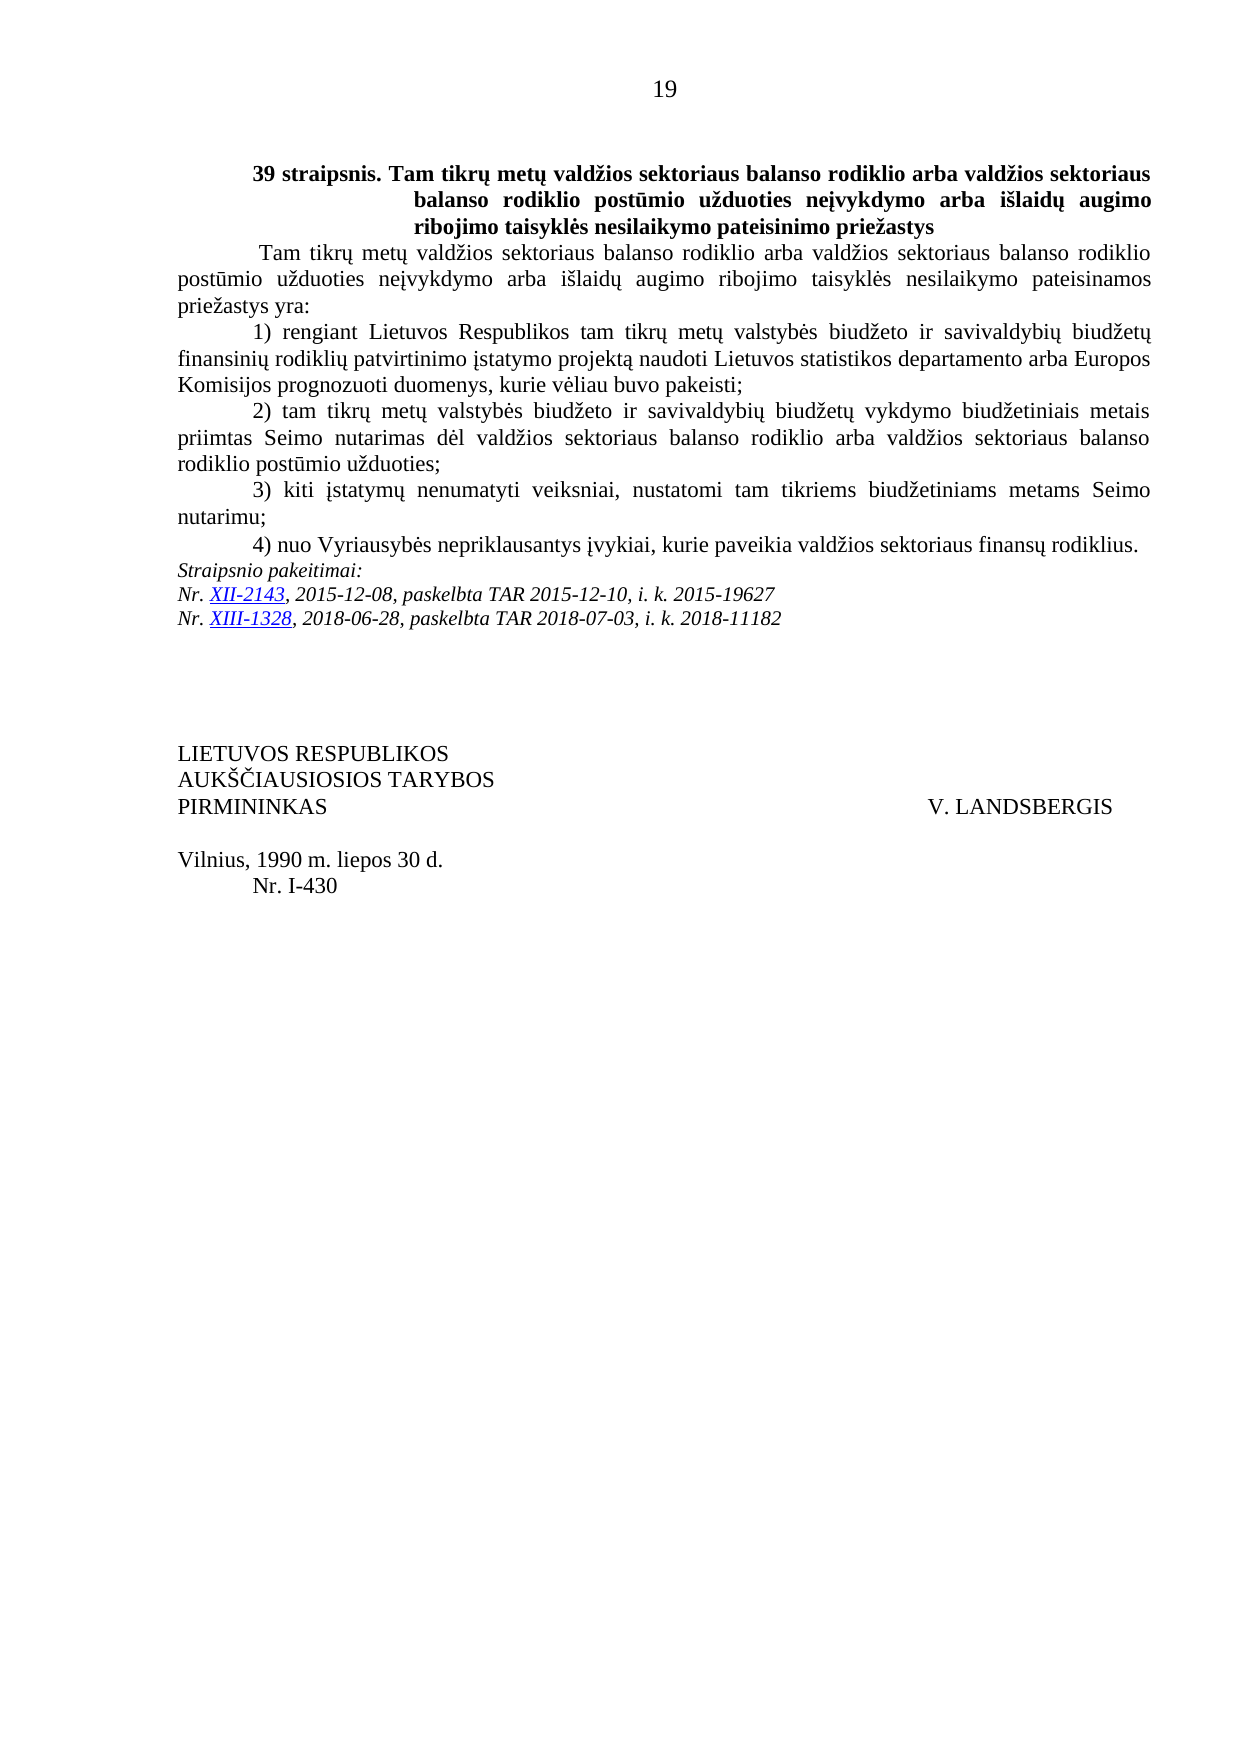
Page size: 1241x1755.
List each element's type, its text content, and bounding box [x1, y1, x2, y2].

text Tam tikrų metų valdžios sektoriaus balanso rodiklio arba valdžios sektoriaus balanso rodiklio postūmio užduoties neįvykdymo arba išlaidų augimo ribojimo taisyklės nesilaikymo pateisinamos priežastys yra: [177, 239, 1152, 318]
text PIRMININKAS V. LANDSBERGIS [177, 793, 1152, 819]
text 3) kiti įstatymų nenumatyti veiksniai, nustatomi tam tikriems biudžetiniams metams Seimo nutarimu; [177, 476, 1152, 529]
text Straipsnio pakeitimai: [177, 558, 1152, 582]
text 1) rengiant Lietuvos Respublikos tam tikrų metų valstybės biudžeto ir savivaldybių biudžetų finansinių rodiklių patvirtinimo įstatymo projektą naudoti Lietuvos statistikos departamento arba Europos Komisijos prognozuoti duomenys, kurie vėliau buvo pakeisti; [177, 318, 1152, 397]
text AUKŠČIAUSIOSIOS TARYBOS [177, 767, 1152, 793]
text 39 straipsnis. Tam tikrų metų valdžios sektoriaus balanso rodiklio arba valdžios sektoriaus balanso rodiklio postūmio užduoties neįvykdymo arba išlaidų augimo ribojimo taisyklės nesilaikymo pateisinimo priežastys [252, 160, 1152, 239]
text Nr. I-430 [177, 872, 1152, 898]
text Vilnius, 1990 m. liepos 30 d. [177, 846, 1152, 872]
text Nr. XII-2143, 2015-12-08, paskelbta TAR 2015-12-10, i. k. 2015-19627 [177, 582, 1152, 606]
text 2) tam tikrų metų valstybės biudžeto ir savivaldybių biudžetų vykdymo biudžetiniais metais priimtas Seimo nutarimas dėl valdžios sektoriaus balanso rodiklio arba valdžios sektoriaus balanso rodiklio postūmio užduoties; [177, 397, 1152, 476]
text 4) nuo Vyriausybės nepriklausantys įvykiai, kurie paveikia valdžios sektoriaus finansų rodiklius. [177, 529, 1152, 558]
text Nr. XIII-1328, 2018-06-28, paskelbta TAR 2018-07-03, i. k. 2018-11182 [177, 606, 1152, 630]
text LIETUVOS RESPUBLIKOS [177, 740, 1152, 767]
